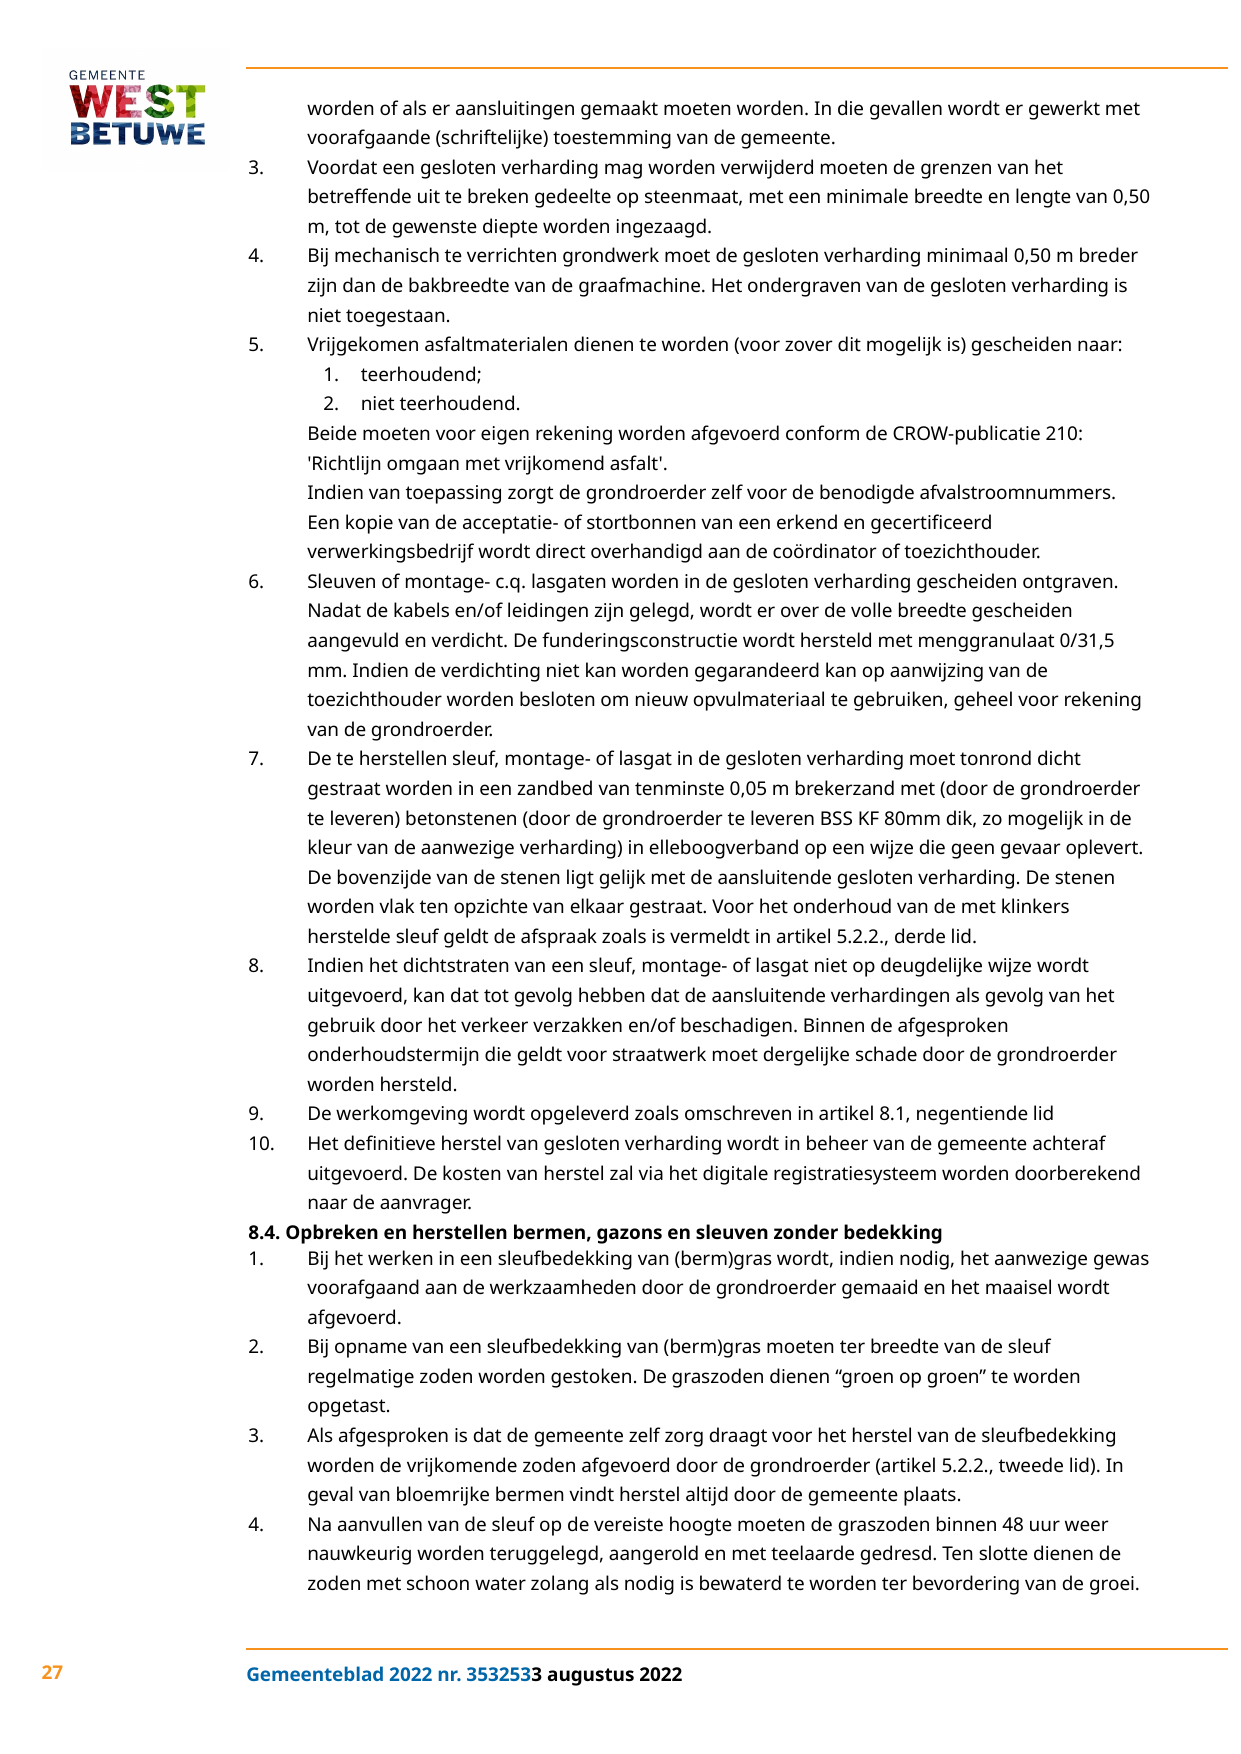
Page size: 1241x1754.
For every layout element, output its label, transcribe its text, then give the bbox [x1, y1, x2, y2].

list teerhoudend; [323, 361, 1152, 387]
list De te herstellen sleuf, montage- of lasgat in de gesloten verharding moet tonrond dicht gestraat worden in een zandbed van tenminste 0,05 m brekerzand met (door de grondroerder te leveren) betonstenen (door de grondroerder te leveren BSS KF 80mm dik, zo mogelijk in de kleur van de aanwezige verharding) in elleboogverband op een wijze die geen gevaar oplevert. De bovenzijde van de stenen ligt gelijk met de aansluitende gesloten verharding. De stenen worden vlak ten opzichte van elkaar gestraat. Voor het onderhoud van de met klinkers herstelde sleuf geldt de afspraak zoals is vermeldt in artikel 5.2.2., derde lid. [248, 746, 1152, 949]
picture [41, 47, 231, 172]
list Indien van toepassing zorgt de grondroerder zelf voor de benodigde afvalstroomnummers. Een kopie van de acceptatie- of stortbonnen van een erkend en gecertificeerd verwerkingsbedrijf wordt direct overhandigd aan de coördinator of toezichthouder. [248, 479, 1152, 564]
list Bij het werken in een sleufbedekking van (berm)gras wordt, indien nodig, het aanwezige gewas voorafgaand aan de werkzaamheden door de grondroerder gemaaid en het maaisel wordt afgevoerd. [248, 1245, 1152, 1329]
list Als afgesproken is dat de gemeente zelf zorg draagt voor het herstel van de sleufbedekking worden de vrijkomende zoden afgevoerd door de grondroerder (artikel 5.2.2., tweede lid). In geval van bloemrijke bermen vindt herstel altijd door de gemeente plaats. [248, 1422, 1152, 1507]
list Het definitieve herstel van gesloten verharding wordt in beheer van de gemeente achteraf uitgevoerd. De kosten van herstel zal via het digitale registratiesysteem worden doorberekend naar de aanvrager. [248, 1130, 1152, 1215]
text 8.4. Opbreken en herstellen bermen, gazons en sleuven zonder bedekking [248, 1219, 1152, 1245]
list Vrijgekomen asfaltmaterialen dienen te worden (voor zover dit mogelijk is) gescheiden naar: [248, 331, 1152, 357]
list Bij opname van een sleufbedekking van (berm)gras moeten ter breedte van de sleuf regelmatige zoden worden gestoken. De graszoden dienen “groen op groen” te worden opgetast. [248, 1333, 1152, 1418]
list Na aanvullen van de sleuf op de vereiste hoogte moeten de graszoden binnen 48 uur weer nauwkeurig worden teruggelegd, aangerold en met teelaarde gedresd. Ten slotte dienen de zoden met schoon water zolang als nodig is bewaterd te worden ter bevordering van de groei. [248, 1511, 1152, 1596]
list 'Richtlijn omgaan met vrijkomend asfalt'. [248, 450, 1152, 476]
list Voordat een gesloten verharding mag worden verwijderd moeten de grenzen van het betreffende uit te breken gedeelte op steenmaat, met een minimale breedte en lengte van 0,50 m, tot de gewenste diepte worden ingezaagd. [248, 154, 1152, 239]
list De werkomgeving wordt opgeleverd zoals omschreven in artikel 8.1, negentiende lid [248, 1101, 1152, 1126]
list niet teerhoudend. [323, 391, 1152, 416]
list Indien het dichtstraten van een sleuf, montage- of lasgat niet op deugdelijke wijze wordt uitgevoerd, kan dat tot gevolg hebben dat de aansluitende verhardingen als gevolg van het gebruik door het verkeer verzakken en/of beschadigen. Binnen de afgesproken onderhoudstermijn die geldt voor straatwerk moet dergelijke schade door de grondroerder worden hersteld. [248, 953, 1152, 1097]
list worden of als er aansluitingen gemaakt moeten worden. In die gevallen wordt er gewerkt met voorafgaande (schriftelijke) toestemming van de gemeente. [248, 95, 1152, 150]
list Sleuven of montage- c.q. lasgaten worden in de gesloten verharding gescheiden ontgraven. Nadat de kabels en/of leidingen zijn gelegd, wordt er over de volle breedte gescheiden aangevuld en verdicht. De funderingsconstructie wordt hersteld met menggranulaat 0/31,5 mm. Indien de verdichting niet kan worden gegarandeerd kan op aanwijzing van de toezichthouder worden besloten om nieuw opvulmateriaal te gebruiken, geheel voor rekening van de grondroerder. [248, 568, 1152, 742]
list Bij mechanisch te verrichten grondwerk moet de gesloten verharding minimaal 0,50 m breder zijn dan de bakbreedte van de graafmachine. Het ondergraven van de gesloten verharding is niet toegestaan. [248, 243, 1152, 328]
list Beide moeten voor eigen rekening worden afgevoerd conform de CROW-publicatie 210: [248, 420, 1152, 446]
